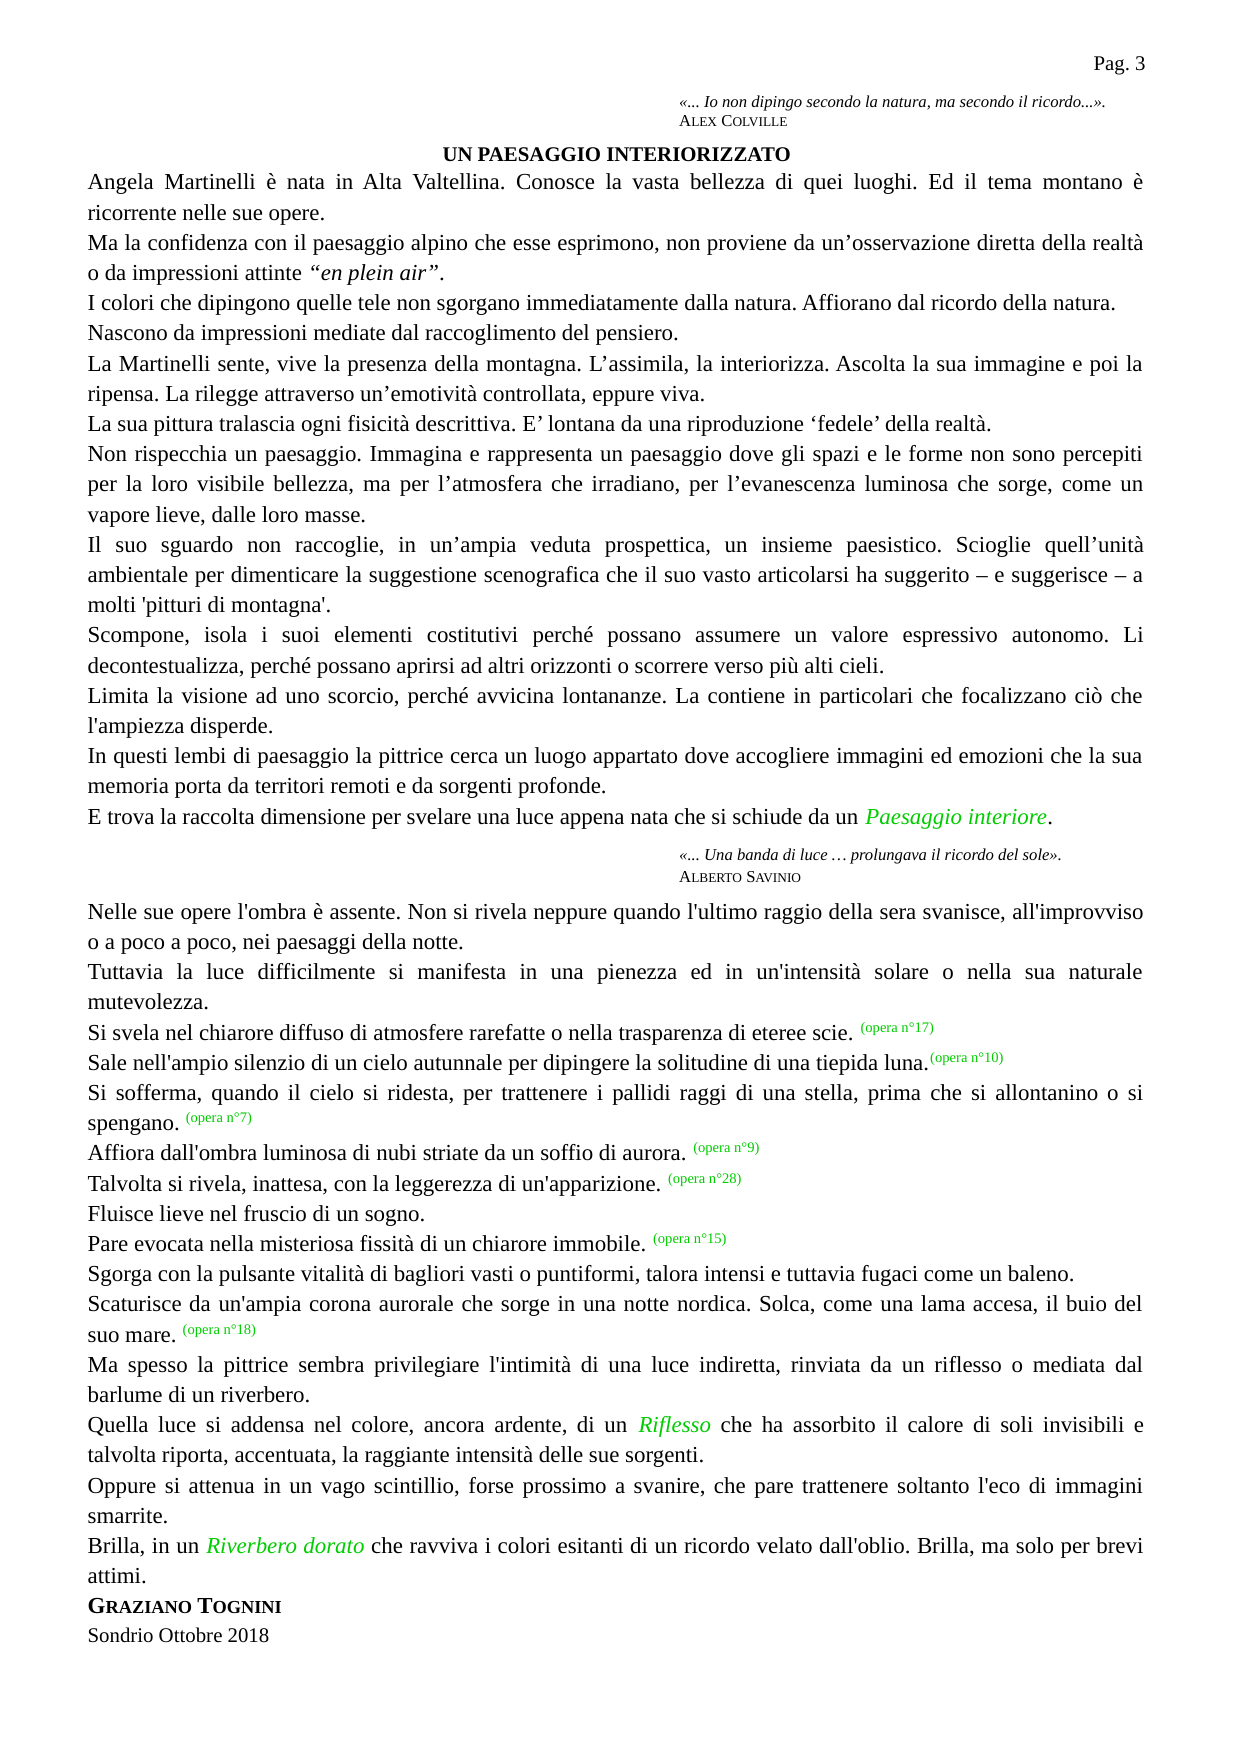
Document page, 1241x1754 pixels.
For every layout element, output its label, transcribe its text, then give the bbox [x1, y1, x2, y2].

text «... Io non dipingo secondo la natura, ma secondo il ricordo...». [679, 92, 1145, 111]
text Ma la confidenza con il paesaggio alpino che esse esprimono, non proviene da un’osservazione diretta della realtà o da impressioni attinte “en plein air”. [87, 229, 1145, 285]
text UN PAESAGGIO INTERIORIZZATO [87, 142, 1145, 166]
text Scaturisce da un'ampia corona aurorale che sorge in una notte nordica. Solca, come una lama accesa, il buio del suo mare. (opera n°18) [87, 1290, 1145, 1347]
text «... Una banda di luce … prolungava il ricordo del sole». [679, 845, 1145, 864]
text Nelle sue opere l'ombra è assente. Non si rivela neppure quando l'ultimo raggio della sera svanisce, all'improvviso o a poco a poco, nei paesaggi della notte. [87, 898, 1145, 954]
text Talvolta si rivela, inattesa, con la leggerezza di un'apparizione. (opera n°28) [87, 1169, 1145, 1196]
text Il suo sguardo non raccoglie, in un’ampia veduta prospettica, un insieme paesistico. Scioglie quell’unità ambientale per dimenticare la suggestione scenografica che il suo vasto articolarsi ha suggerito – e suggerisce – a molti 'pitturi di montagna'. [87, 531, 1145, 618]
text Scompone, isola i suoi elementi costitutivi perché possano assumere un valore espressivo autonomo. Li decontestualizza, perché possano aprirsi ad altri orizzonti o scorrere verso più alti cieli. [87, 622, 1145, 678]
text Graziano Tognini [87, 1592, 1145, 1619]
text Si svela nel chiarore diffuso di atmosfere rarefatte o nella trasparenza di eteree scie. (opera n°17) [87, 1018, 1145, 1045]
text Non rispecchia un paesaggio. Immagina e rappresenta un paesaggio dove gli spazi e le forme non sono percepiti per la loro visibile bellezza, ma per l’atmosfera che irradiano, per l’evanescenza luminosa che sorge, come un vapore lieve, dalle loro masse. [87, 440, 1145, 527]
text Si sofferma, quando il cielo si ridesta, per trattenere i pallidi raggi di una stella, prima che si allontanino o si spengano. (opera n°7) [87, 1079, 1145, 1136]
text La sua pittura tralascia ogni fisicità descrittiva. E’ lontana da una riproduzione ‘fedele’ della realtà. [87, 410, 1145, 436]
text Alberto Savinio [679, 867, 1145, 886]
text Limita la visione ad uno scorcio, perché avvicina lontananze. La contiene in particolari che focalizzano ciò che l'ampiezza disperde. [87, 682, 1145, 738]
text Sale nell'ampio silenzio di un cielo autunnale per dipingere la solitudine di una tiepida luna.(opera n°10) [87, 1049, 1145, 1075]
text Affiora dall'ombra luminosa di nubi striate da un soffio di aurora. (opera n°9) [87, 1139, 1145, 1166]
text E trova la raccolta dimensione per svelare una luce appena nata che si schiude da un Paesaggio interiore. [87, 803, 1145, 829]
text Quella luce si addensa nel colore, ancora ardente, di un Riflesso che ha assorbito il calore di soli invisibili e talvolta riporta, accentuata, la raggiante intensità delle sue sorgenti. [87, 1411, 1145, 1468]
text Sgorga con la pulsante vitalità di bagliori vasti o puntiformi, talora intensi e tuttavia fugaci come un baleno. [87, 1260, 1145, 1287]
text Angela Martinelli è nata in Alta Valtellina. Conosce la vasta bellezza di quei luoghi. Ed il tema montano è ricorrente nelle sue opere. [87, 168, 1145, 225]
text Nascono da impressioni mediate dal raccoglimento del pensiero. [87, 319, 1145, 346]
text Tuttavia la luce difficilmente si manifesta in una pienezza ed in un'intensità solare o nella sua naturale mutevolezza. [87, 958, 1145, 1015]
text Sondrio Ottobre 2018 [87, 1623, 1145, 1647]
text In questi lembi di paesaggio la pittrice cerca un luogo appartato dove accogliere immagini ed emozioni che la sua memoria porta da territori remoti e da sorgenti profonde. [87, 742, 1145, 799]
text Ma spesso la pittrice sembra privilegiare l'intimità di una luce indiretta, rinviata da un riflesso o mediata dal barlume di un riverbero. [87, 1351, 1145, 1407]
text Fluisce lieve nel fruscio di un sogno. [87, 1200, 1145, 1226]
text Alex Colville [679, 111, 1145, 130]
text Pare evocata nella misteriosa fissità di un chiarore immobile. (opera n°15) [87, 1230, 1145, 1256]
text I colori che dipingono quelle tele non sgorgano immediatamente dalla natura. Affiorano dal ricordo della natura. [87, 289, 1145, 316]
text Oppure si attenua in un vago scintillio, forse prossimo a svanire, che pare trattenere soltanto l'eco di immagini smarrite. [87, 1472, 1145, 1528]
text La Martinelli sente, vive la presenza della montagna. L’assimila, la interiorizza. Ascolta la sua immagine e poi la ripensa. La rilegge attraverso un’emotività controllata, eppure viva. [87, 350, 1145, 406]
text Brilla, in un Riverbero dorato che ravviva i colori esitanti di un ricordo velato dall'oblio. Brilla, ma solo per brevi attimi. [87, 1532, 1145, 1589]
